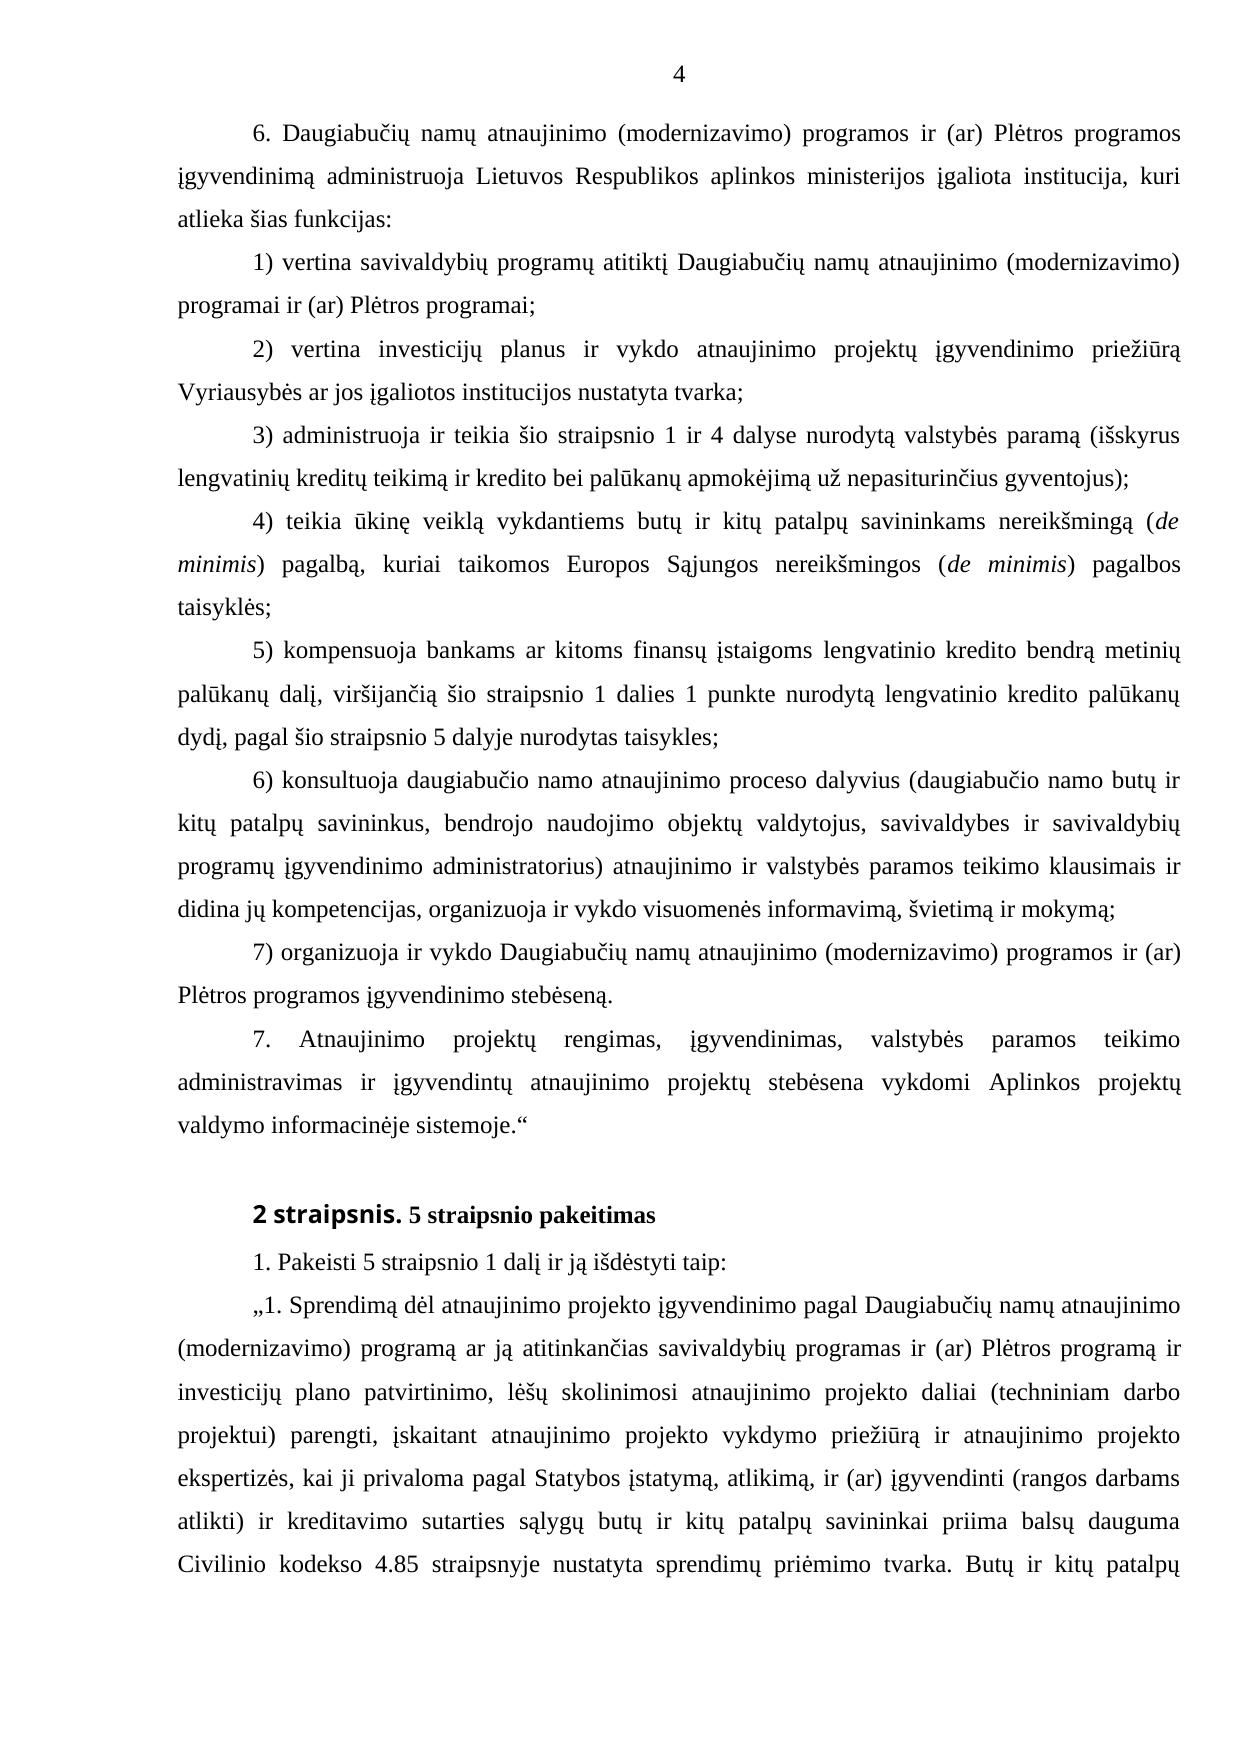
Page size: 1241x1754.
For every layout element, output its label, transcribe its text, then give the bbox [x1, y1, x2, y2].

text 1. Pakeisti 5 straipsnio 1 dalį ir ją išdėstyti taip: [177, 1247, 1181, 1276]
text 7) organizuoja ir vykdo Daugiabučių namų atnaujinimo (modernizavimo) programos ir (ar) Plėtros programos įgyvendinimo stebėseną. [177, 937, 1181, 1009]
text 2 straipsnis. 5 straipsnio pakeitimas [177, 1196, 1181, 1230]
text 7. Atnaujinimo projektų rengimas, įgyvendinimas, valstybės paramos teikimo administravimas ir įgyvendintų atnaujinimo projektų stebėsena vykdomi Aplinkos projektų valdymo informacinėje sistemoje.“ [177, 1024, 1181, 1139]
text 4) teikia ūkinę veiklą vykdantiems butų ir kitų patalpų savininkams nereikšmingą (de minimis) pagalbą, kuriai taikomos Europos Sąjungos nereikšmingos (de minimis) pagalbos taisyklės; [177, 506, 1181, 621]
text 3) administruoja ir teikia šio straipsnio 1 ir 4 dalyse nurodytą valstybės paramą (išskyrus lengvatinių kreditų teikimą ir kredito bei palūkanų apmokėjimą už nepasiturinčius gyventojus); [177, 420, 1181, 492]
text 1) vertina savivaldybių programų atitiktį Daugiabučių namų atnaujinimo (modernizavimo) programai ir (ar) Plėtros programai; [177, 247, 1181, 319]
text 6. Daugiabučių namų atnaujinimo (modernizavimo) programos ir (ar) Plėtros programos įgyvendinimą administruoja Lietuvos Respublikos aplinkos ministerijos įgaliota institucija, kuri atlieka šias funkcijas: [177, 118, 1181, 233]
text 5) kompensuoja bankams ar kitoms finansų įstaigoms lengvatinio kredito bendrą metinių palūkanų dalį, viršijančią šio straipsnio 1 dalies 1 punkte nurodytą lengvatinio kredito palūkanų dydį, pagal šio straipsnio 5 dalyje nurodytas taisykles; [177, 636, 1181, 751]
text 6) konsultuoja daugiabučio namo atnaujinimo proceso dalyvius (daugiabučio namo butų ir kitų patalpų savininkus, bendrojo naudojimo objektų valdytojus, savivaldybes ir savivaldybių programų įgyvendinimo administratorius) atnaujinimo ir valstybės paramos teikimo klausimais ir didina jų kompetencijas, organizuoja ir vykdo visuomenės informavimą, švietimą ir mokymą; [177, 765, 1181, 923]
text 2) vertina investicijų planus ir vykdo atnaujinimo projektų įgyvendinimo priežiūrą Vyriausybės ar jos įgaliotos institucijos nustatyta tvarka; [177, 334, 1181, 406]
text „1. Sprendimą dėl atnaujinimo projekto įgyvendinimo pagal Daugiabučių namų atnaujinimo (modernizavimo) programą ar ją atitinkančias savivaldybių programas ir (ar) Plėtros programą ir investicijų plano patvirtinimo, lėšų skolinimosi atnaujinimo projekto daliai (techniniam darbo projektui) parengti, įskaitant atnaujinimo projekto vykdymo priežiūrą ir atnaujinimo projekto ekspertizės, kai ji privaloma pagal Statybos įstatymą, atlikimą, ir (ar) įgyvendinti (rangos darbams atlikti) ir kreditavimo sutarties sąlygų butų ir kitų patalpų savininkai priima balsų dauguma Civilinio kodekso 4.85 straipsnyje nustatyta sprendimų priėmimo tvarka. Butų ir kitų patalpų [177, 1290, 1181, 1578]
